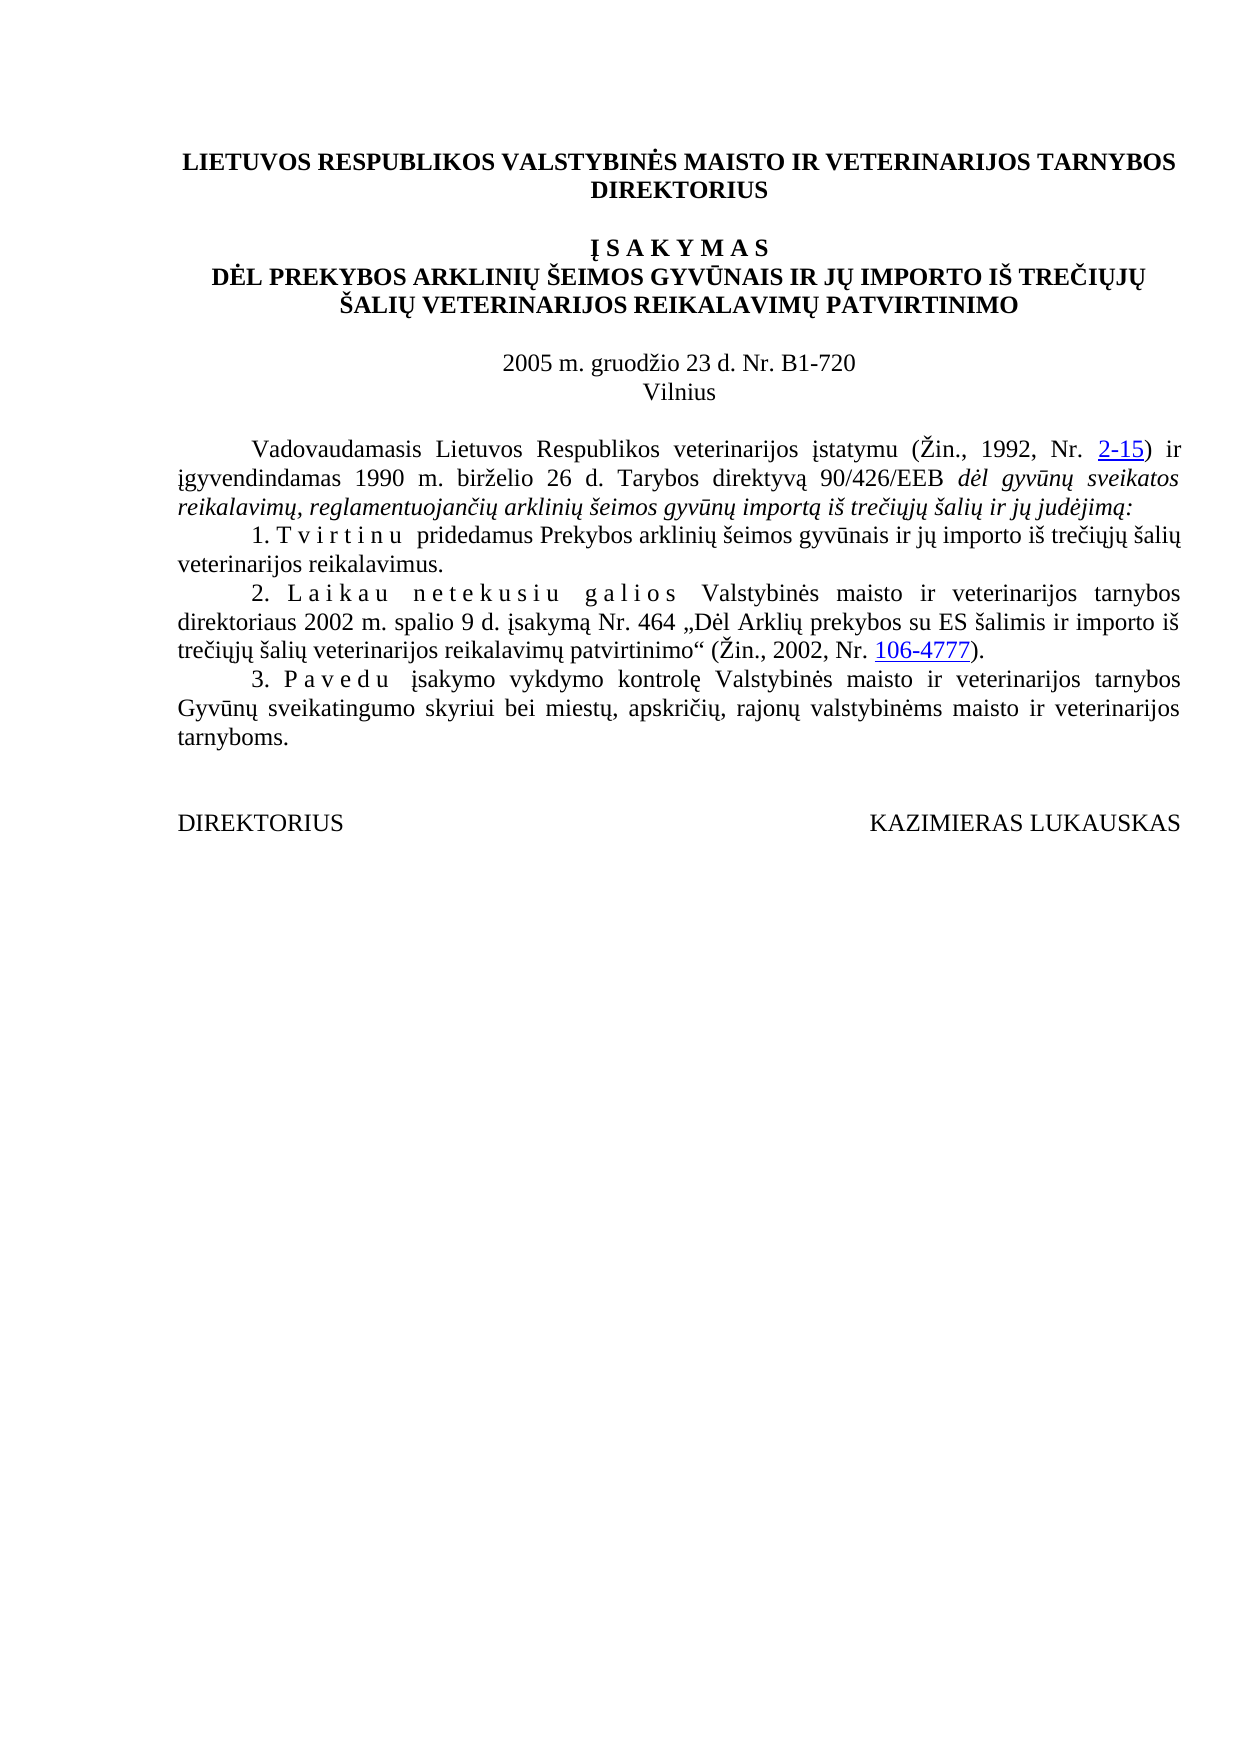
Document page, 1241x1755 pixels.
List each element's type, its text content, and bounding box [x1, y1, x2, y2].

text 3. Pavedu įsakymo vykdymo kontrolę Valstybinės maisto ir veterinarijos tarnybos Gyvūnų sveikatingumo skyriui bei miestų, apskričių, rajonų valstybinėms maisto ir veterinarijos tarnyboms. [177, 664, 1181, 751]
text DĖL PREKYBOS ARKLINIŲ ŠEIMOS GYVŪNAIS IR JŲ IMPORTO IŠ TREČIŲJŲ ŠALIŲ VETERINARIJOS REIKALAVIMŲ PATVIRTINIMO [177, 262, 1181, 319]
text Vadovaudamasis Lietuvos Respublikos veterinarijos įstatymu (Žin., 1992, Nr. 2-15) ir įgyvendindamas 1990 m. birželio 26 d. Tarybos direktyvą 90/426/EEB dėl gyvūnų sveikatos reikalavimų, reglamentuojančių arklinių šeimos gyvūnų importą iš trečiųjų šalių ir jų judėjimą: [177, 434, 1181, 521]
text Vilnius [177, 377, 1181, 406]
text 2005 m. gruodžio 23 d. Nr. B1-720 [177, 348, 1181, 377]
text LIETUVOS RESPUBLIKOS VALSTYBINĖS MAISTO IR VETERINARIJOS TARNYBOS DIREKTORIUS [177, 147, 1181, 204]
text Į S A K Y M A S [177, 233, 1181, 262]
text 2. Laikau netekusiu galios Valstybinės maisto ir veterinarijos tarnybos direktoriaus 2002 m. spalio 9 d. įsakymą Nr. 464 „Dėl Arklių prekybos su ES šalimis ir importo iš trečiųjų šalių veterinarijos reikalavimų patvirtinimo“ (Žin., 2002, Nr. 106-4777). [177, 578, 1181, 664]
text 1. Tvirtinu pridedamus Prekybos arklinių šeimos gyvūnais ir jų importo iš trečiųjų šalių veterinarijos reikalavimus. [177, 521, 1181, 578]
text DIREKTORIUS KAZIMIERAS LUKAUSKAS [177, 808, 1181, 837]
